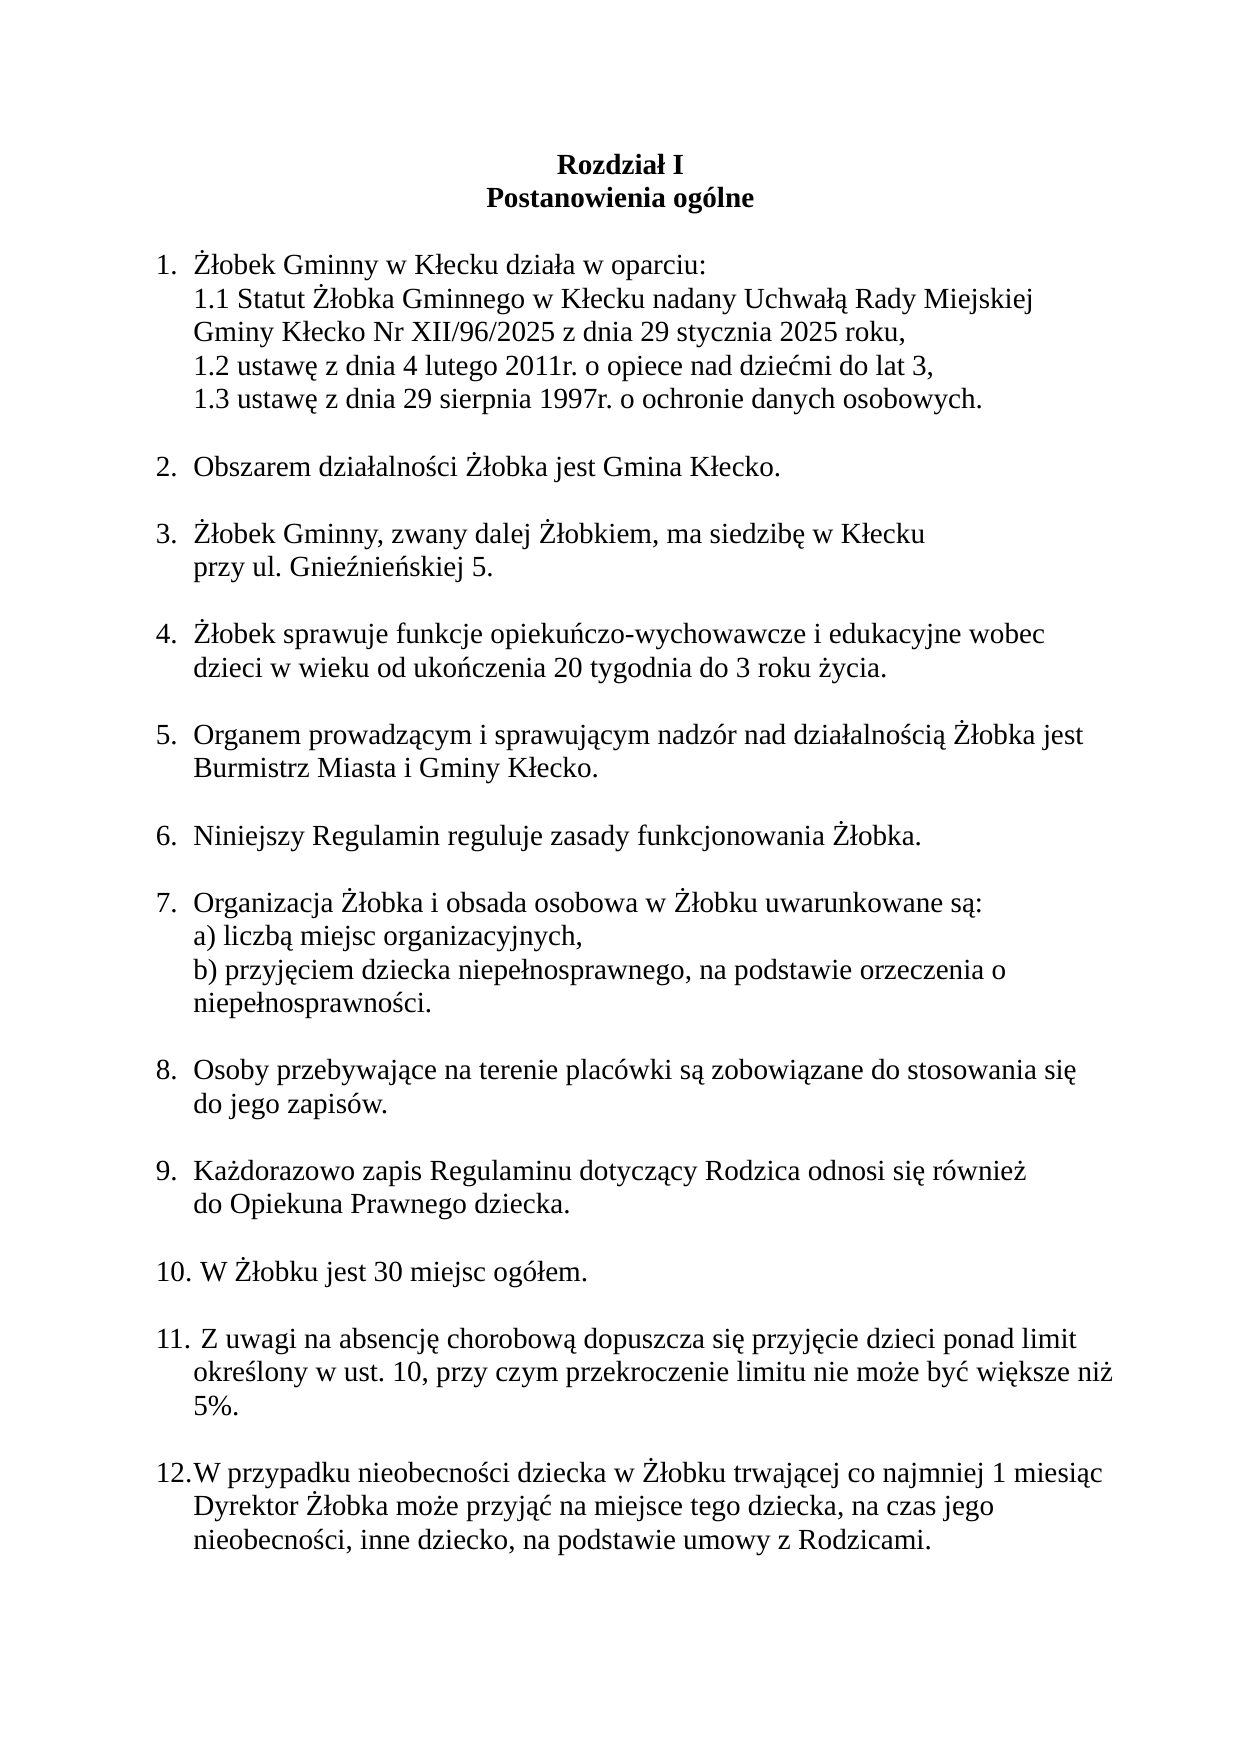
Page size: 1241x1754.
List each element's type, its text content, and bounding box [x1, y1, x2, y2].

list Niniejszy Regulamin reguluje zasady funkcjonowania Żłobka. [156, 818, 1122, 851]
list W przypadku nieobecności dziecka w Żłobku trwającej co najmniej 1 miesiąc Dyrektor Żłobka może przyjąć na miejsce tego dziecka, na czas jego nieobecności, inne dziecko, na podstawie umowy z Rodzicami. [156, 1455, 1122, 1556]
list a) liczbą miejsc organizacyjnych, [156, 918, 1122, 952]
list Osoby przebywające na terenie placówki są zobowiązane do stosowania się [156, 1052, 1122, 1086]
list do Opiekuna Prawnego dziecka. [156, 1187, 1122, 1220]
list 1.1 Statut Żłobka Gminnego w Kłecku nadany Uchwałą Rady Miejskiej Gminy Kłecko Nr XII/96/2025 z dnia 29 stycznia 2025 roku, [156, 281, 1122, 348]
list Z uwagi na absencję chorobową dopuszcza się przyjęcie dzieci ponad limit określony w ust. 10, przy czym przekroczenie limitu nie może być większe niż 5%. [156, 1321, 1122, 1421]
text Postanowienia ogólne [118, 180, 1122, 214]
list Żłobek Gminny w Kłecku działa w oparciu: [156, 247, 1122, 281]
text Rozdział I [118, 147, 1122, 180]
list Żłobek Gminny, zwany dalej Żłobkiem, ma siedzibę w Kłecku [156, 516, 1122, 549]
list Każdorazowo zapis Regulaminu dotyczący Rodzica odnosi się również [156, 1153, 1122, 1187]
list W Żłobku jest 30 miejsc ogółem. [156, 1254, 1122, 1287]
list do jego zapisów. [156, 1086, 1122, 1119]
list 1.3 ustawę z dnia 29 sierpnia 1997r. o ochronie danych osobowych. [156, 382, 1122, 415]
list 1.2 ustawę z dnia 4 lutego 2011r. o opiece nad dziećmi do lat 3, [156, 348, 1122, 382]
list b) przyjęciem dziecka niepełnosprawnego, na podstawie orzeczenia o niepełnosprawności. [156, 952, 1122, 1019]
list Organem prowadzącym i sprawującym nadzór nad działalnością Żłobka jest Burmistrz Miasta i Gminy Kłecko. [156, 717, 1122, 784]
list przy ul. Gnieźnieńskiej 5. [156, 549, 1122, 583]
list Organizacja Żłobka i obsada osobowa w Żłobku uwarunkowane są: [156, 885, 1122, 918]
list Żłobek sprawuje funkcje opiekuńczo-wychowawcze i edukacyjne wobec dzieci w wieku od ukończenia 20 tygodnia do 3 roku życia. [156, 616, 1122, 683]
list Obszarem działalności Żłobka jest Gmina Kłecko. [156, 449, 1122, 482]
